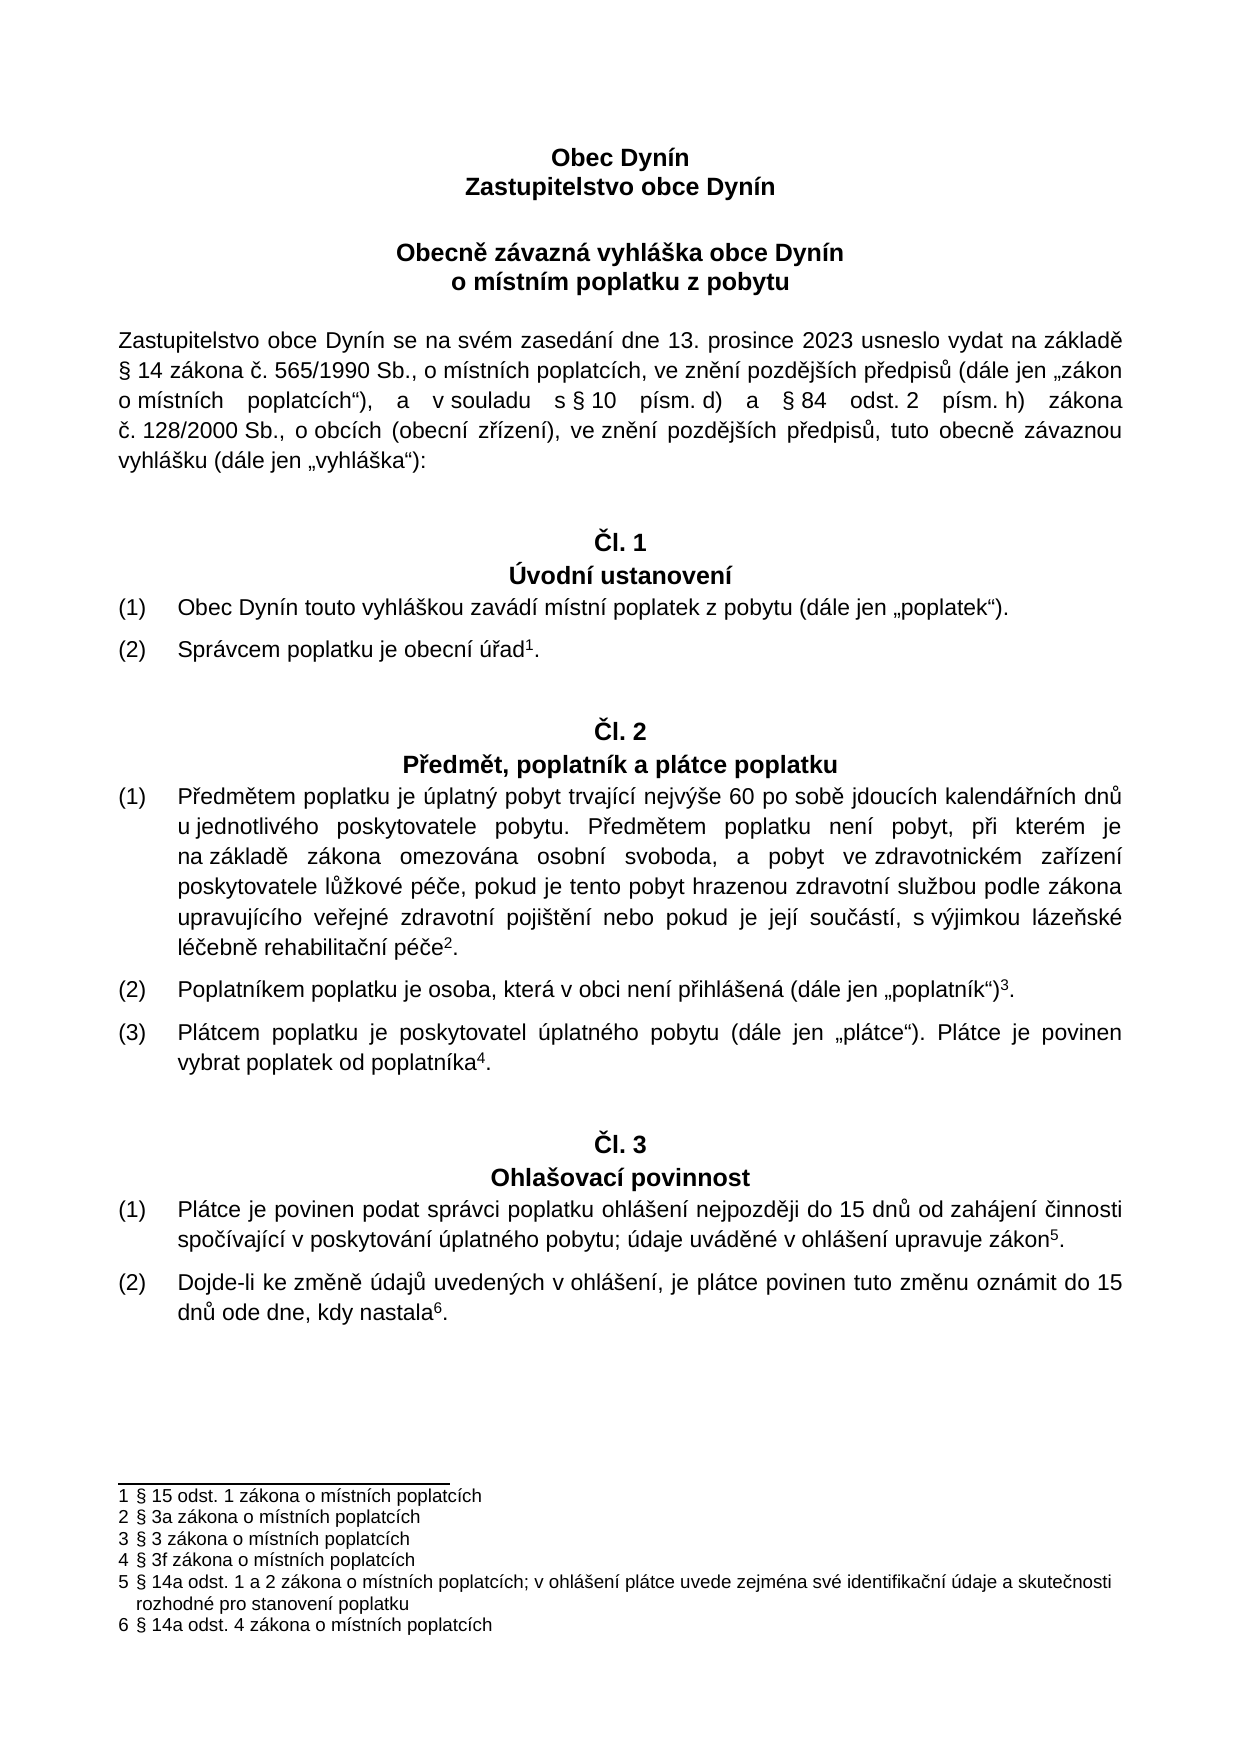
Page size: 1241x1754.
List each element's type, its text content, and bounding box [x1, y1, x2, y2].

list § 3f zákona o místních poplatcích [118, 1549, 1122, 1571]
subtitle Obecně závazná vyhláška obce Dynín o místním poplatku z pobytu [118, 238, 1122, 295]
list Obec Dynín touto vyhláškou zavádí místní poplatek z pobytu (dále jen „poplatek“). [118, 594, 1122, 620]
list § 3a zákona o místních poplatcích [118, 1506, 1122, 1528]
subtitle Čl. 3 Ohlašovací povinnost [118, 1129, 1122, 1191]
list Předmětem poplatku je úplatný pobyt trvající nejvýše 60 po sobě jdoucích kalendářních dnů u jednotlivého poskytovatele pobytu. Předmětem poplatku není pobyt, při kterém je na základě zákona omezována osobní svoboda, a pobyt ve zdravotnickém zařízení poskytovatele lůžkové péče, pokud je tento pobyt hrazenou zdravotní službou podle zákona upravujícího veřejné zdravotní pojištění nebo pokud je její součástí, s výjimkou lázeňské léčebně rehabilitační péče. [118, 783, 1122, 960]
list § 3 zákona o místních poplatcích [118, 1528, 1122, 1549]
list Plátce je povinen podat správci poplatku ohlášení nejpozději do 15 dnů od zahájení činnosti spočívající v poskytování úplatného pobytu; údaje uváděné v ohlášení upravuje zákon. [118, 1196, 1122, 1252]
subtitle Čl. 2 Předmět, poplatník a plátce poplatku [118, 717, 1122, 778]
text Obec Dynín Zastupitelstvo obce Dynín [118, 143, 1122, 201]
list Dojde-li ke změně údajů uvedených v ohlášení, je plátce povinen tuto změnu oznámit do 15 dnů ode dne, kdy nastala. [118, 1268, 1122, 1325]
list § 14a odst. 4 zákona o místních poplatcích [118, 1614, 1122, 1635]
list Správcem poplatku je obecní úřad. [118, 636, 1122, 663]
list Poplatníkem poplatku je osoba, která v obci není přihlášená (dále jen „poplatník“). [118, 976, 1122, 1003]
text Zastupitelstvo obce Dynín se na svém zasedání dne 13. prosince 2023 usneslo vydat na základě § 14 zákona č. 565/1990 Sb., o místních poplatcích, ve znění pozdějších předpisů (dále jen „zákon o místních poplatcích“), a v souladu s § 10 písm. d) a § 84 odst. 2 písm. h) zákona č. 128/2000 Sb., o obcích (obecní zřízení), ve znění pozdějších předpisů, tuto obecně závaznou vyhlášku (dále jen „vyhláška“): [118, 327, 1122, 474]
list § 14a odst. 1 a 2 zákona o místních poplatcích; v ohlášení plátce uvede zejména své identifikační údaje a skutečnosti rozhodné pro stanovení poplatku [118, 1571, 1122, 1614]
subtitle Čl. 1 Úvodní ustanovení [118, 528, 1122, 589]
list Plátcem poplatku je poskytovatel úplatného pobytu (dále jen „plátce“). Plátce je povinen vybrat poplatek od poplatníka. [118, 1019, 1122, 1076]
list § 15 odst. 1 zákona o místních poplatcích [118, 1484, 1122, 1506]
